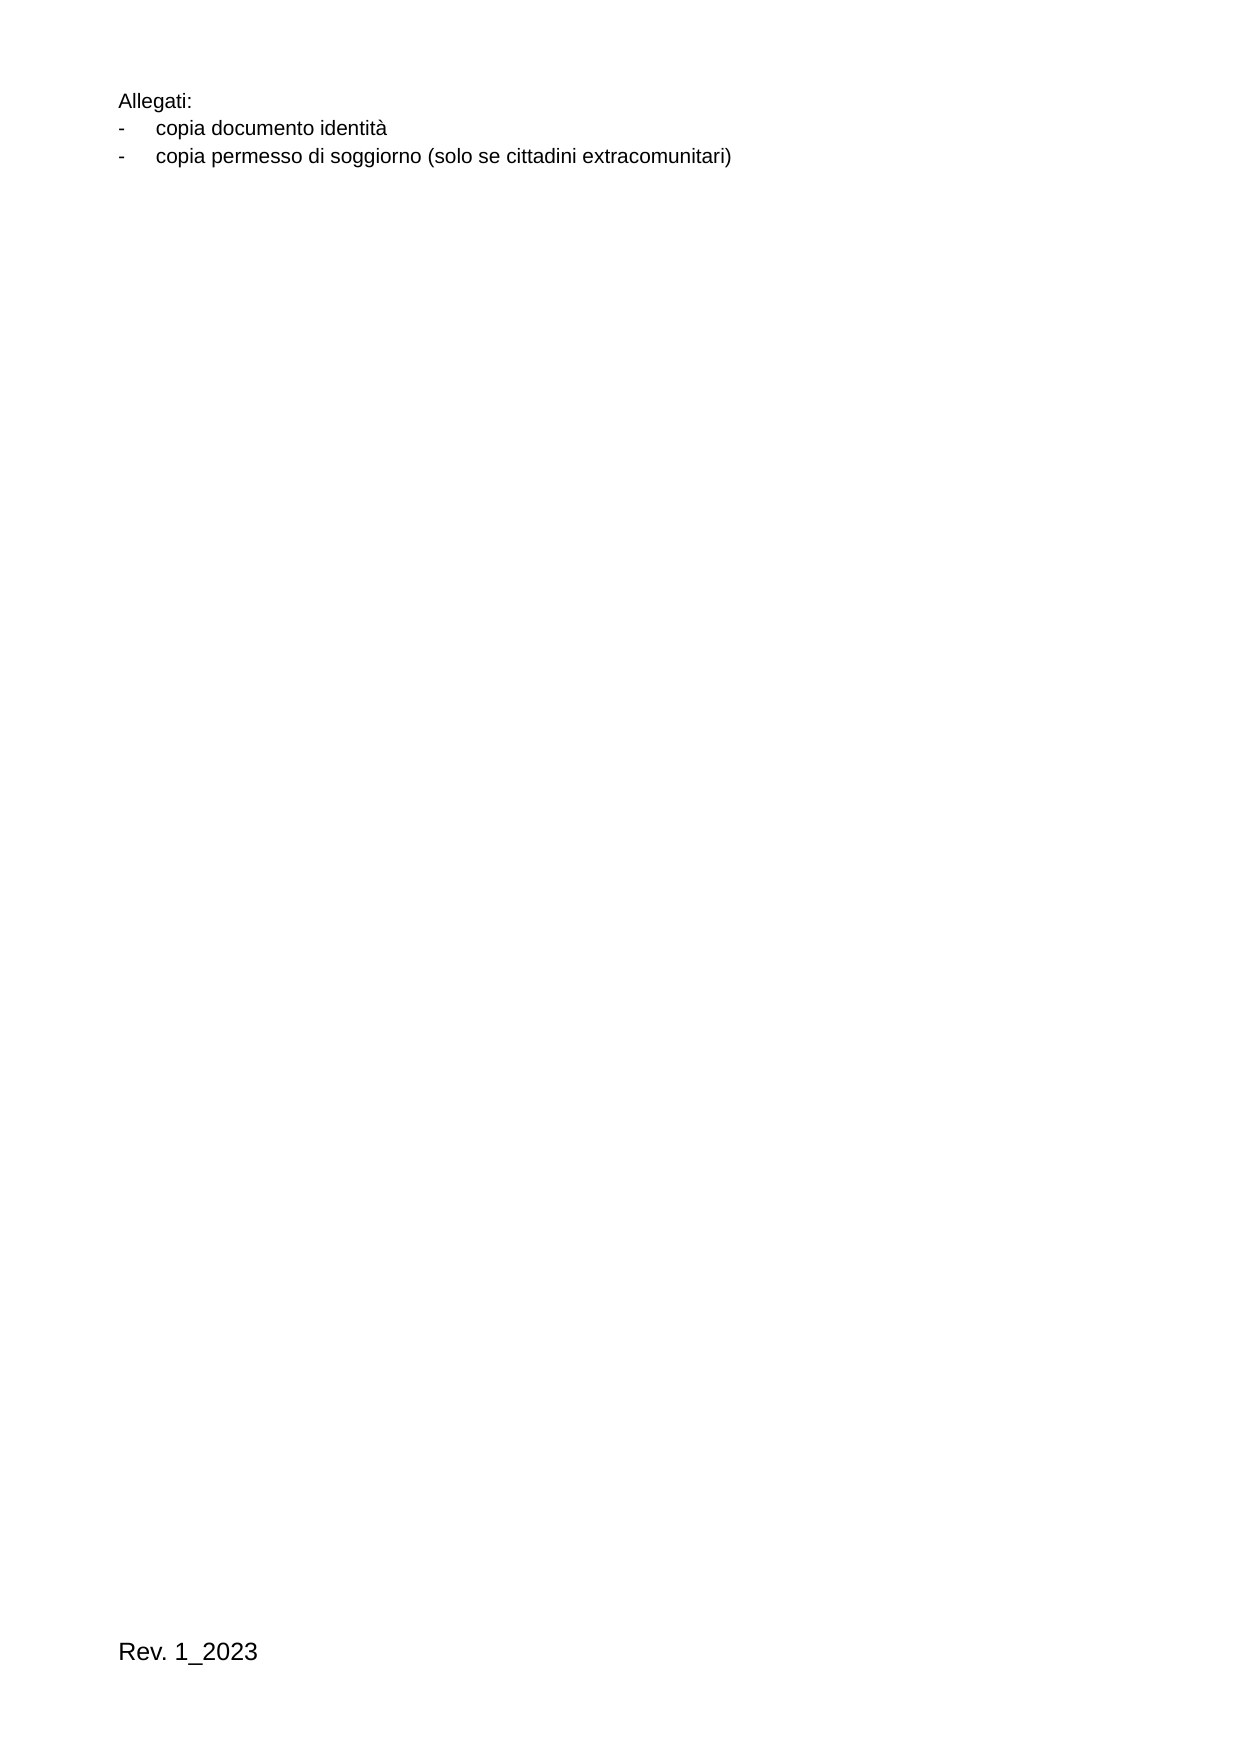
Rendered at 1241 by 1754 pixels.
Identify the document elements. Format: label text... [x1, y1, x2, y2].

text Allegati: [118, 89, 1122, 113]
list copia permesso di soggiorno (solo se cittadini extracomunitari) [118, 141, 1122, 169]
list copia documento identità [118, 113, 1122, 141]
